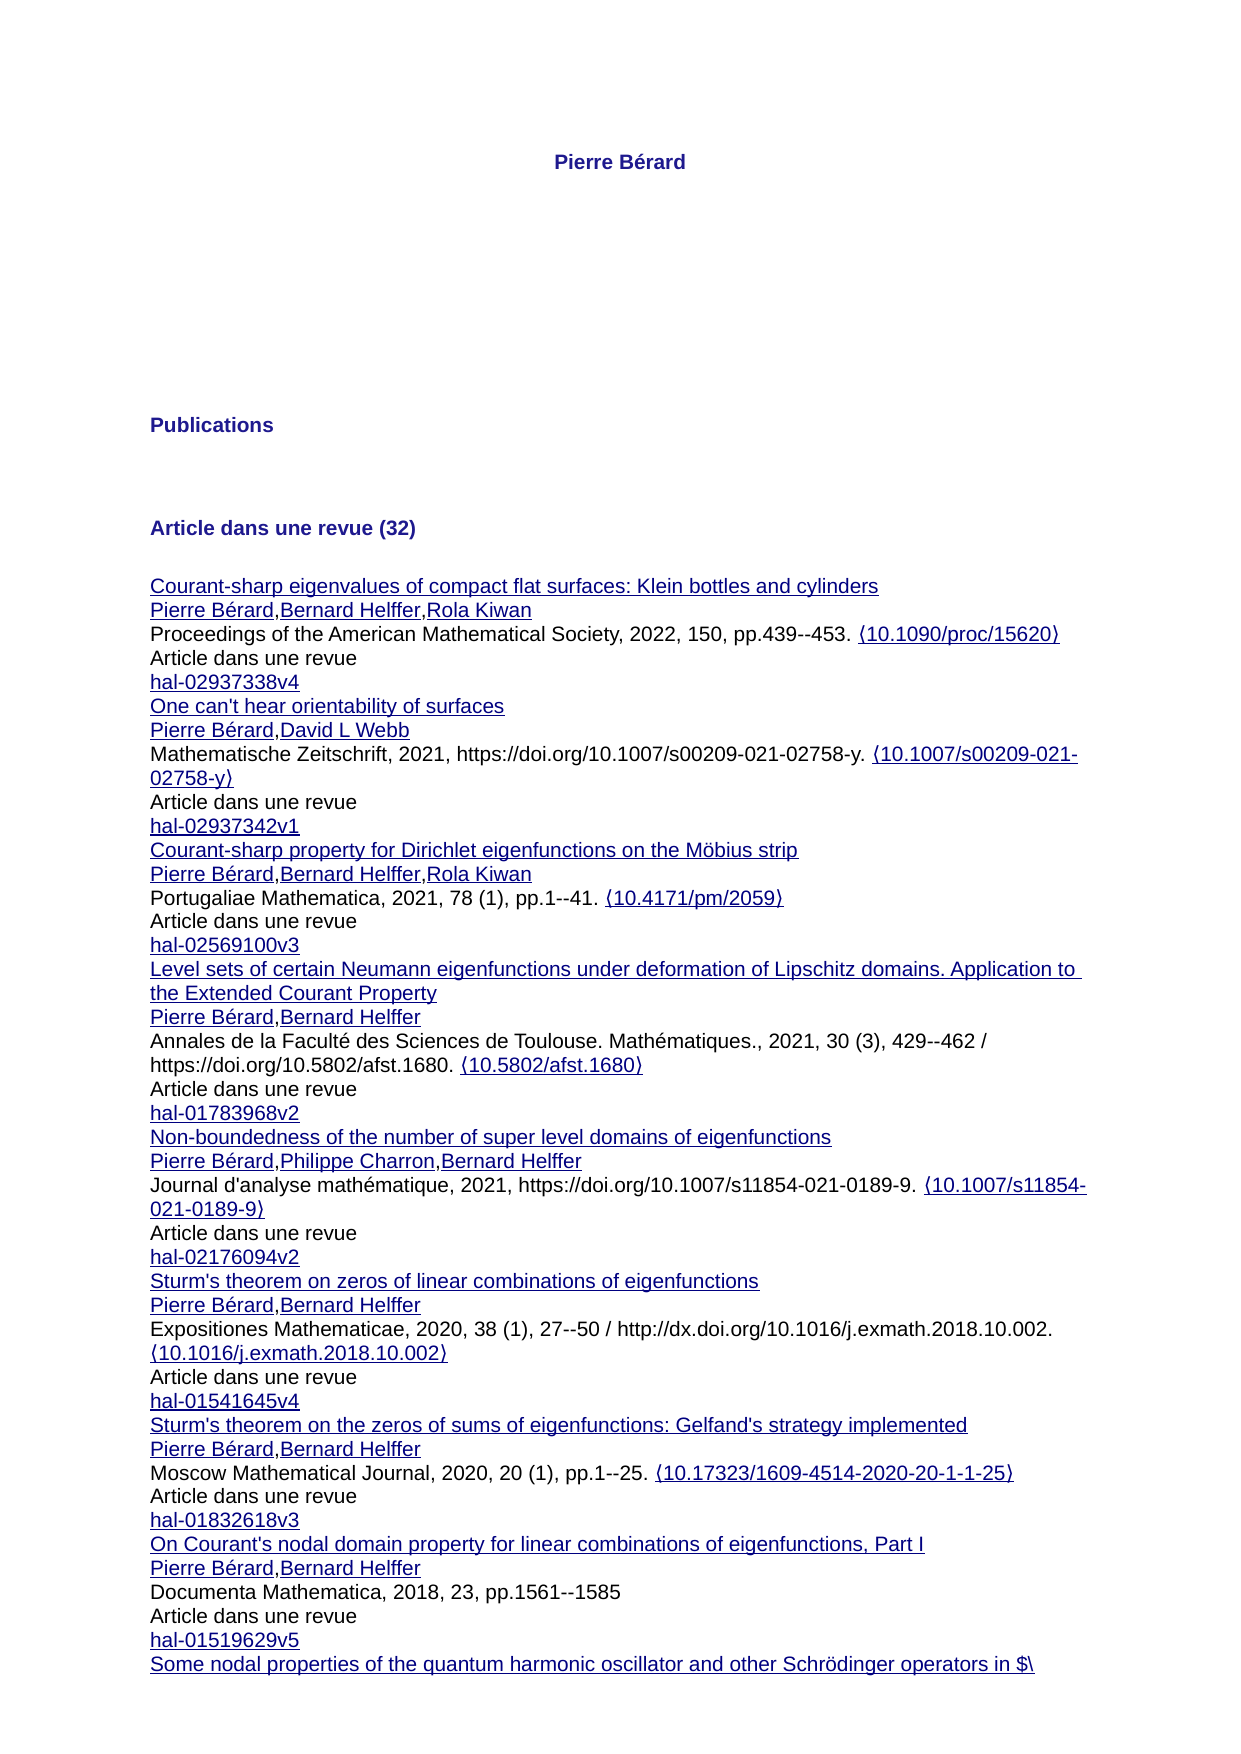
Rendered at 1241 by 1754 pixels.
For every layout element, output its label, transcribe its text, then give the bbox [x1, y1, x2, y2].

table_cell Courant-sharp property for Dirichlet eigenfunctions on the Möbius strip Pierre Bérard,Bernard Helffer,Rola Kiwan Portugaliae Mathematica, 2021, 78 (1), pp.1--41. ⟨10.4171/pm/2059⟩ Article dans une revue hal-02569100v3 [150, 838, 1090, 957]
table_cell Some nodal properties of the quantum harmonic oscillator and other Schrödinger operators in $\ [150, 1652, 1090, 1676]
table_header Courant-sharp eigenvalues of compact flat surfaces: Klein bottles and cylinders Pierre Bérard,Bernard Helffer,Rola Kiwan Proceedings of the American Mathematical Society, 2022, 150, pp.439--453. ⟨10.1090/proc/15620⟩ Article dans une revue hal-02937338v4 [150, 574, 1090, 694]
table_cell Level sets of certain Neumann eigenfunctions under deformation of Lipschitz domains. Application to the Extended Courant Property Pierre Bérard,Bernard Helffer Annales de la Faculté des Sciences de Toulouse. Mathématiques., 2021, 30 (3), 429--462 / https://doi.org/10.5802/afst.1680. ⟨10.5802/afst.1680⟩ Article dans une revue hal-01783968v2 [150, 957, 1090, 1125]
table_cell One can't hear orientability of surfaces Pierre Bérard,David L Webb Mathematische Zeitschrift, 2021, https://doi.org/10.1007/s00209-021-02758-y. ⟨10.1007/s00209-021-02758-y⟩ Article dans une revue hal-02937342v1 [150, 694, 1090, 837]
table_cell Sturm's theorem on zeros of linear combinations of eigenfunctions Pierre Bérard,Bernard Helffer Expositiones Mathematicae, 2020, 38 (1), 27--50 / http://dx.doi.org/10.1016/j.exmath.2018.10.002. ⟨10.1016/j.exmath.2018.10.002⟩ Article dans une revue hal-01541645v4 [150, 1269, 1090, 1412]
subtitle Article dans une revue (32) [150, 516, 1090, 539]
table_cell Non-boundedness of the number of super level domains of eigenfunctions Pierre Bérard,Philippe Charron,Bernard Helffer Journal d'analyse mathématique, 2021, https://doi.org/10.1007/s11854-021-0189-9. ⟨10.1007/s11854-021-0189-9⟩ Article dans une revue hal-02176094v2 [150, 1125, 1090, 1269]
subtitle Pierre Bérard [150, 150, 1090, 174]
table_cell On Courant's nodal domain property for linear combinations of eigenfunctions, Part I Pierre Bérard,Bernard Helffer Documenta Mathematica, 2018, 23, pp.1561--1585 Article dans une revue hal-01519629v5 [150, 1532, 1090, 1652]
table_cell Sturm's theorem on the zeros of sums of eigenfunctions: Gelfand's strategy implemented Pierre Bérard,Bernard Helffer Moscow Mathematical Journal, 2020, 20 (1), pp.1--25. ⟨10.17323/1609-4514-2020-20-1-1-25⟩ Article dans une revue hal-01832618v3 [150, 1413, 1090, 1532]
subtitle Publications [150, 412, 1090, 436]
